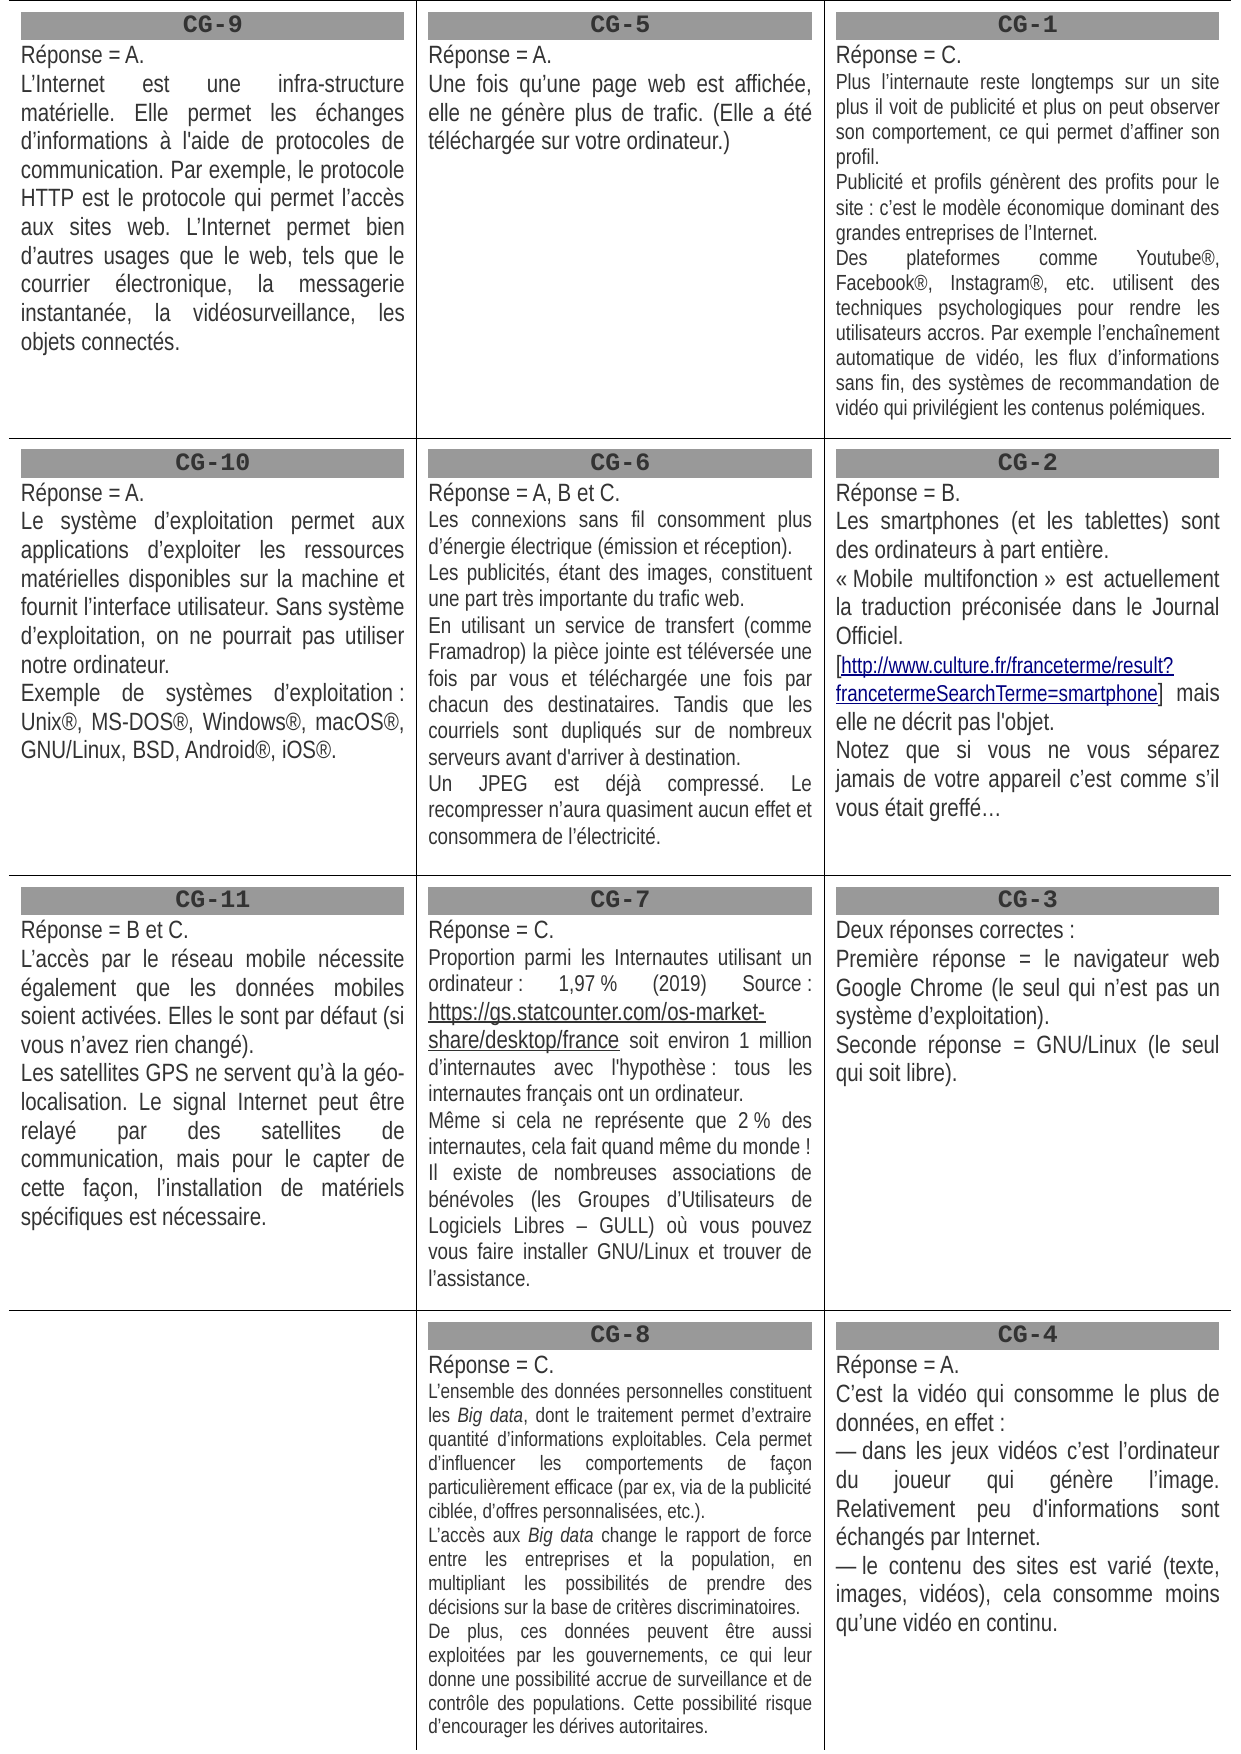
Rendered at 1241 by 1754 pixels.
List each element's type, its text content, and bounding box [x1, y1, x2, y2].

table_cell CG-7 Réponse = C. Proportion parmi les Internautes utilisant un ordinateur : 1,97 % (2019) Source : https://gs.statcounter.com/os-market-share/desktop/france soit environ 1 million d’internautes avec l'hypothèse : tous les internautes français ont un ordinateur. Même si cela ne représente que 2 % des internautes, cela fait quand même du monde ! Il existe de nombreuses associations de bénévoles (les Groupes d’Utilisateurs de Logiciels Libres – GULL) où vous pouvez vous faire installer GNU/Linux et trouver de l’assistance. [417, 876, 824, 1310]
table_cell CG-4 Réponse = A. C’est la vidéo qui consomme le plus de données, en effet : — dans les jeux vidéos c’est l’ordinateur du joueur qui génère l’image. Relativement peu d'informations sont échangés par Internet. — le contenu des sites est varié (texte, images, vidéos), cela consomme moins qu’une vidéo en continu. [825, 1311, 1231, 1750]
table_cell CG-5 Réponse = A. Une fois qu’une page web est affichée, elle ne génère plus de trafic. (Elle a été téléchargée sur votre ordinateur.) [417, 1, 824, 437]
table_cell CG-11 Réponse = B et C. L’accès par le réseau mobile nécessite également que les données mobiles soient activées. Elles le sont par défaut (si vous n’avez rien changé). Les satellites GPS ne servent qu’à la géo-localisation. Le signal Internet peut être relayé par des satellites de communication, mais pour le capter de cette façon, l’installation de matériels spécifiques est nécessaire. [9, 876, 416, 1310]
table_cell CG-1 Réponse = C. Plus l’internaute reste longtemps sur un site plus il voit de publicité et plus on peut observer son comportement, ce qui permet d’affiner son profil. Publicité et profils génèrent des profits pour le site : c’est le modèle économique dominant des grandes entreprises de l’Internet. Des plateformes comme Youtube®, Facebook®, Instagram®, etc. utilisent des techniques psychologiques pour rendre les utilisateurs accros. Par exemple l’enchaînement automatique de vidéo, les flux d’informations sans fin, des systèmes de recommandation de vidéo qui privilégient les contenus polémiques. [825, 1, 1231, 437]
table_cell CG-2 Réponse = B. Les smartphones (et les tablettes) sont des ordinateurs à part entière. « Mobile multifonction » est actuellement la traduction préconisée dans le Journal Officiel. [http://www.culture.fr/franceterme/result?francetermeSearchTerme=smartphone] mais elle ne décrit pas l'objet. Notez que si vous ne vous séparez jamais de votre appareil c’est comme s’il vous était greffé… [825, 439, 1231, 875]
table_cell CG-10 Réponse = A. Le système d’exploitation permet aux applications d’exploiter les ressources matérielles disponibles sur la machine et fournit l’interface utilisateur. Sans système d’exploitation, on ne pourrait pas utiliser notre ordinateur. Exemple de systèmes d’exploitation : Unix®, MS-DOS®, Windows®, macOS®, GNU/Linux, BSD, Android®, iOS®. [9, 439, 416, 875]
table_cell [9, 1311, 416, 1750]
table_cell CG-6 Réponse = A, B et C. Les connexions sans fil consomment plus d’énergie électrique (émission et réception). Les publicités, étant des images, constituent une part très importante du trafic web. En utilisant un service de transfert (comme Framadrop) la pièce jointe est téléversée une fois par vous et téléchargée une fois par chacun des destinataires. Tandis que les courriels sont dupliqués sur de nombreux serveurs avant d'arriver à destination. Un JPEG est déjà compressé. Le recompresser n’aura quasiment aucun effet et consommera de l’électricité. [417, 439, 824, 875]
table_cell CG-8 Réponse = C. L’ensemble des données personnelles constituent les Big data, dont le traitement permet d’extraire quantité d’informations exploitables. Cela permet d’influencer les comportements de façon particulièrement efficace (par ex, via de la publicité ciblée, d’offres personnalisées, etc.). L’accès aux Big data change le rapport de force entre les entreprises et la population, en multipliant les possibilités de prendre des décisions sur la base de critères discriminatoires. De plus, ces données peuvent être aussi exploitées par les gouvernements, ce qui leur donne une possibilité accrue de surveillance et de contrôle des populations. Cette possibilité risque d’encourager les dérives autoritaires. [417, 1311, 824, 1750]
table_cell CG-3 Deux réponses correctes : Première réponse = le navigateur web Google Chrome (le seul qui n’est pas un système d’exploitation). Seconde réponse = GNU/Linux (le seul qui soit libre). [825, 876, 1231, 1310]
table_cell CG-9 Réponse = A. L’Internet est une infra-structure matérielle. Elle permet les échanges d’informations à l'aide de protocoles de communication. Par exemple, le protocole HTTP est le protocole qui permet l’accès aux sites web. L’Internet permet bien d’autres usages que le web, tels que le courrier électronique, la messagerie instantanée, la vidéosurveillance, les objets connectés. [9, 1, 416, 437]
